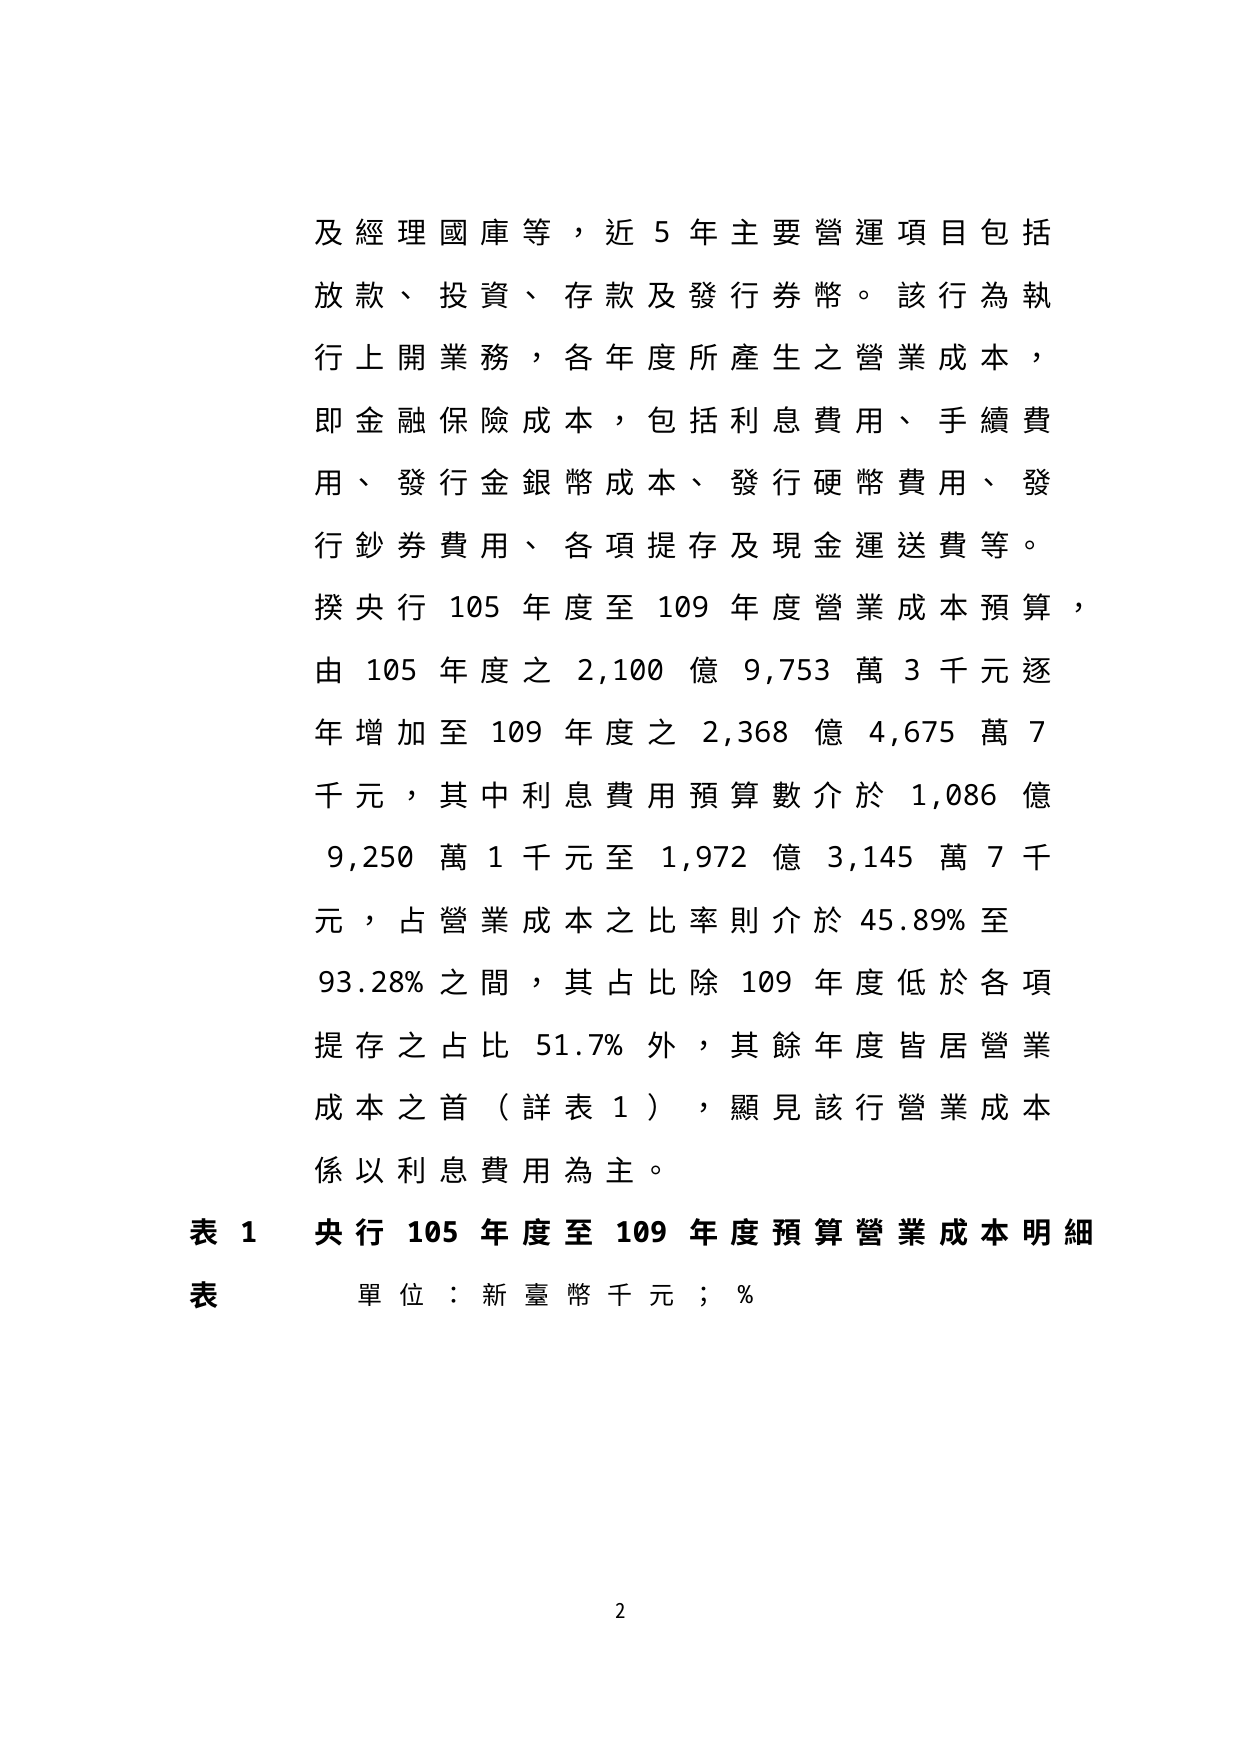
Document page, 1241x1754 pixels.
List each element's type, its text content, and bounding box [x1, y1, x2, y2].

text 據央行109年度預算書所述，該行業務範圍係以調節金融、發行通貨、調度外匯及經理國庫等，近5年主要營運項目包括放款、投資、存款及發行券幣。該行為執行上開業務，各年度所產生之營業成本，即金融保險成本，包括利息費用、手續費用、發行金銀幣成本、發行硬幣費用、發行鈔券費用、各項提存及現金運送費等。揆央行105年度至109年度營業成本預算，由105年度之2,100億9,753萬3千元逐年增加至109年度之2,368億4,675萬7千元，其中利息費用預算數介於1,086億9,250萬1千元至1,972億3,145萬7千元，占營業成本之比率則介於45.89%至93.28%之間，其占比除109年度低於各項提存之占比51.7%外，其餘年度皆居營業成本之首（詳表1），顯見該行營業成本係以利息費用為主。 [271, 189, 1058, 1189]
text 表1 央行105年度至109年度預算營業成本明細表 單位：新臺幣千元；% [168, 1189, 1102, 1314]
